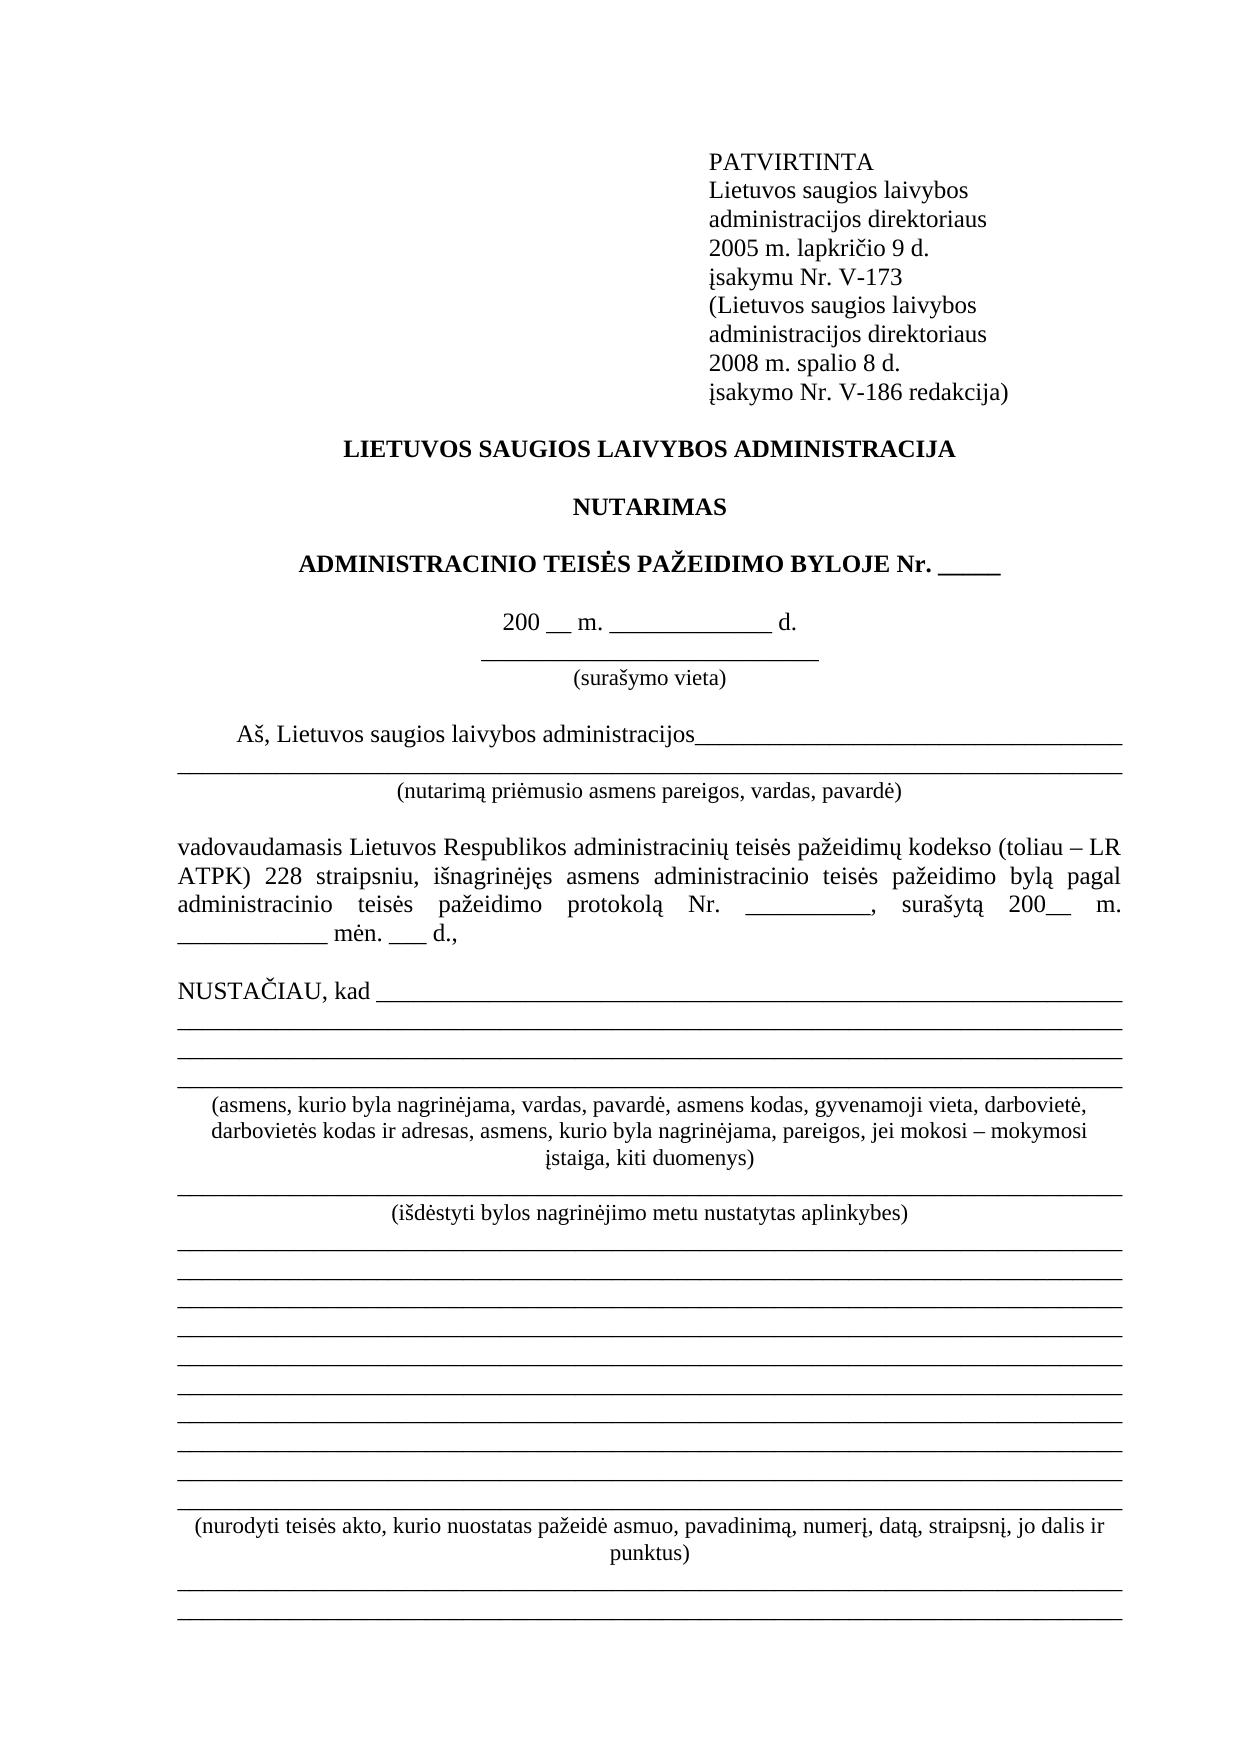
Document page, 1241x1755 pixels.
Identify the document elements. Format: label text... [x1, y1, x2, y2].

text (nutarimą priėmusio asmens pareigos, vardas, pavardė) [177, 777, 1122, 803]
text 2005 m. lapkričio 9 d. [177, 233, 1122, 262]
text _ [177, 1311, 1122, 1336]
text administracijos direktoriaus [177, 319, 1122, 348]
text Lietuvos saugios laivybos [177, 176, 1122, 204]
text LIETUVOS SAUGIOS LAIVYBOS ADMINISTRACIJA [177, 434, 1122, 463]
text _ [177, 1225, 1122, 1250]
text PATVIRTINTA [177, 147, 1122, 176]
text _ [177, 1033, 1122, 1058]
text 200 __ m. _____________ d. [177, 607, 1122, 636]
text _ [177, 1397, 1122, 1422]
text įsakymo Nr. V-186 redakcija) [177, 377, 1122, 406]
text _ [177, 1484, 1122, 1509]
text Aš, Lietuvos saugios laivybos administracijos [177, 719, 1122, 748]
text _ [177, 1254, 1122, 1279]
text _ [177, 1170, 1122, 1195]
text NUTARIMAS ADMINISTRACINIO TEISĖS PAŽEIDIMO BYLOJE Nr. _____ [177, 492, 1122, 578]
text _ [177, 1340, 1122, 1365]
text _ [177, 1282, 1122, 1307]
text NUSTAČIAU, kad [177, 976, 1122, 1004]
text (išdėstyti bylos nagrinėjimo metu nustatytas aplinkybes) [177, 1199, 1122, 1225]
text _ [177, 1565, 1122, 1590]
text įsakymu Nr. V-173 [177, 262, 1122, 291]
text _ [177, 1369, 1122, 1394]
text _ [177, 1455, 1122, 1480]
text vadovaudamasis Lietuvos Respublikos administracinių teisės pažeidimų kodekso (toliau – LR ATPK) 228 straipsniu, išnagrinėjęs asmens administracinio teisės pažeidimo bylą pagal administracinio teisės pažeidimo protokolą Nr. __________, surašytą 200__ m. ____________ mėn. ___ d., [177, 832, 1122, 947]
text (Lietuvos saugios laivybos [177, 291, 1122, 319]
text ___________________________ [177, 636, 1122, 664]
text _ [177, 1062, 1122, 1087]
text _ [177, 748, 1122, 773]
text (surašymo vieta) [177, 664, 1122, 691]
text 2008 m. spalio 8 d. [177, 348, 1122, 377]
text administracijos direktoriaus [177, 204, 1122, 233]
text _ [177, 1426, 1122, 1451]
text (asmens, kurio byla nagrinėjama, vardas, pavardė, asmens kodas, gyvenamoji vieta, darbovietė, darbovietės kodas ir adresas, asmens, kurio byla nagrinėjama, pareigos, jei mokosi – mokymosi įstaiga, kiti duomenys) [177, 1091, 1122, 1170]
text (nurodyti teisės akto, kurio nuostatas pažeidė asmuo, pavadinimą, numerį, datą, straipsnį, jo dalis ir punktus) [177, 1512, 1122, 1565]
text _ [177, 1004, 1122, 1029]
text _ [177, 1594, 1122, 1619]
